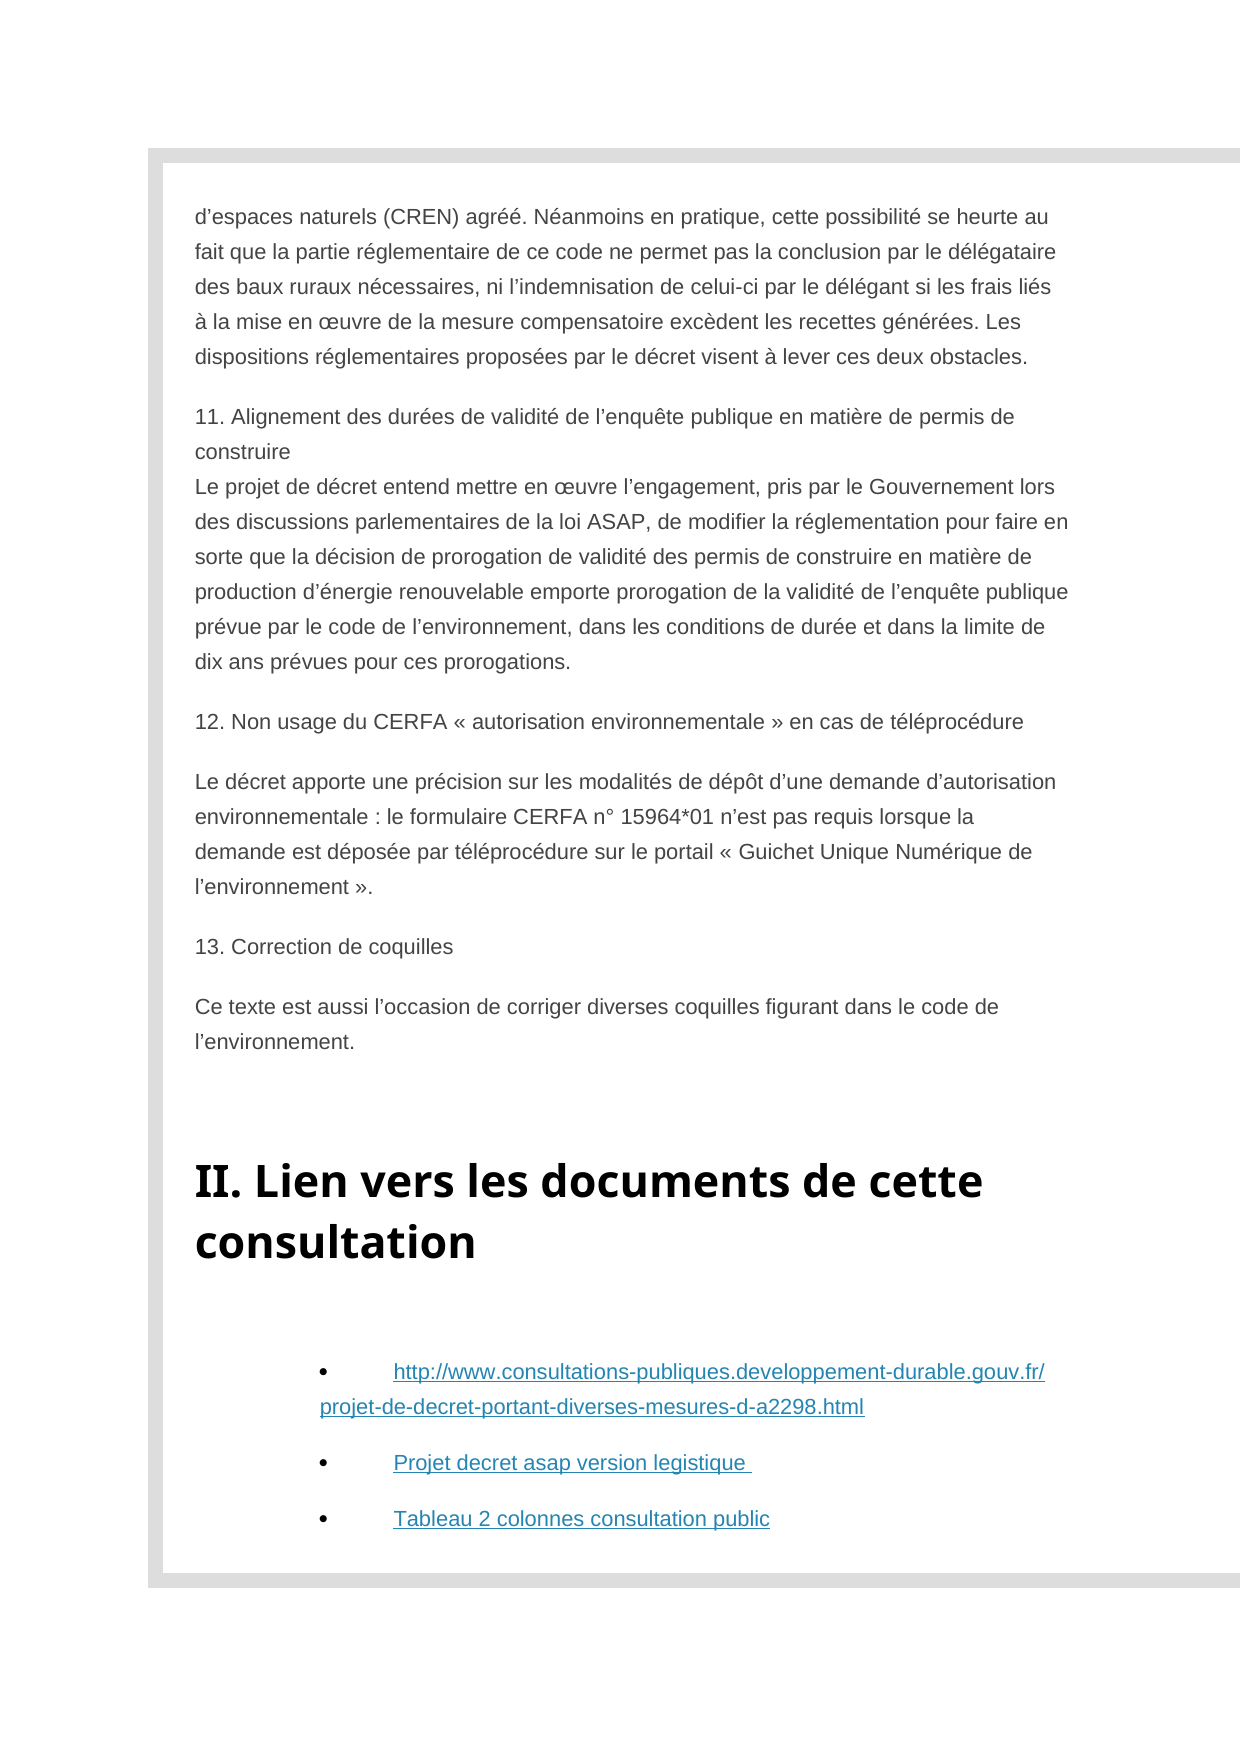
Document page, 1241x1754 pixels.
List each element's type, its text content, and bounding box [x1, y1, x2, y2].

table_header d’espaces naturels (CREN) agréé. Néanmoins en pratique, cette possibilité se heurte au fait que la partie réglementaire de ce code ne permet pas la conclusion par le délégataire des baux ruraux nécessaires, ni l’indemnisation de celui-ci par le délégant si les frais liés à la mise en œuvre de la mesure compensatoire excèdent les recettes générées. Les dispositions réglementaires proposées par le décret visent à lever ces deux obstacles. 11. Alignement des durées de validité de l’enquête publique en matière de permis de construire Le projet de décret entend mettre en œuvre l’engagement, pris par le Gouvernement lors des discussions parlementaires de la loi ASAP, de modifier la réglementation pour faire en sorte que la décision de prorogation de validité des permis de construire en matière de production d’énergie renouvelable emporte prorogation de la validité de l’enquête publique prévue par le code de l’environnement, dans les conditions de durée et dans la limite de dix ans prévues pour ces prorogations. 12. Non usage du CERFA « autorisation environnementale » en cas de téléprocédure Le décret apporte une précision sur les modalités de dépôt d’une demande d’autorisation environnementale : le formulaire CERFA n° 15964*01 n’est pas requis lorsque la demande est déposée par téléprocédure sur le portail « Guichet Unique Numérique de l’environnement ». 13. Correction de coquilles Ce texte est aussi l’occasion de corriger diverses coquilles figurant dans le code de l’environnement. II. Lien vers les documents de cette consultation http://www.consultations-publiques.developpement-durable.gouv.fr/projet-de-decret-portant-diverses-mesures-d-a2298.html Projet decret asap version legistique Tableau 2 colonnes consultation public [195, 195, 1069, 1542]
table_header [1101, 163, 1240, 1573]
table_header [163, 163, 1101, 1573]
table_header [148, 148, 1240, 1588]
